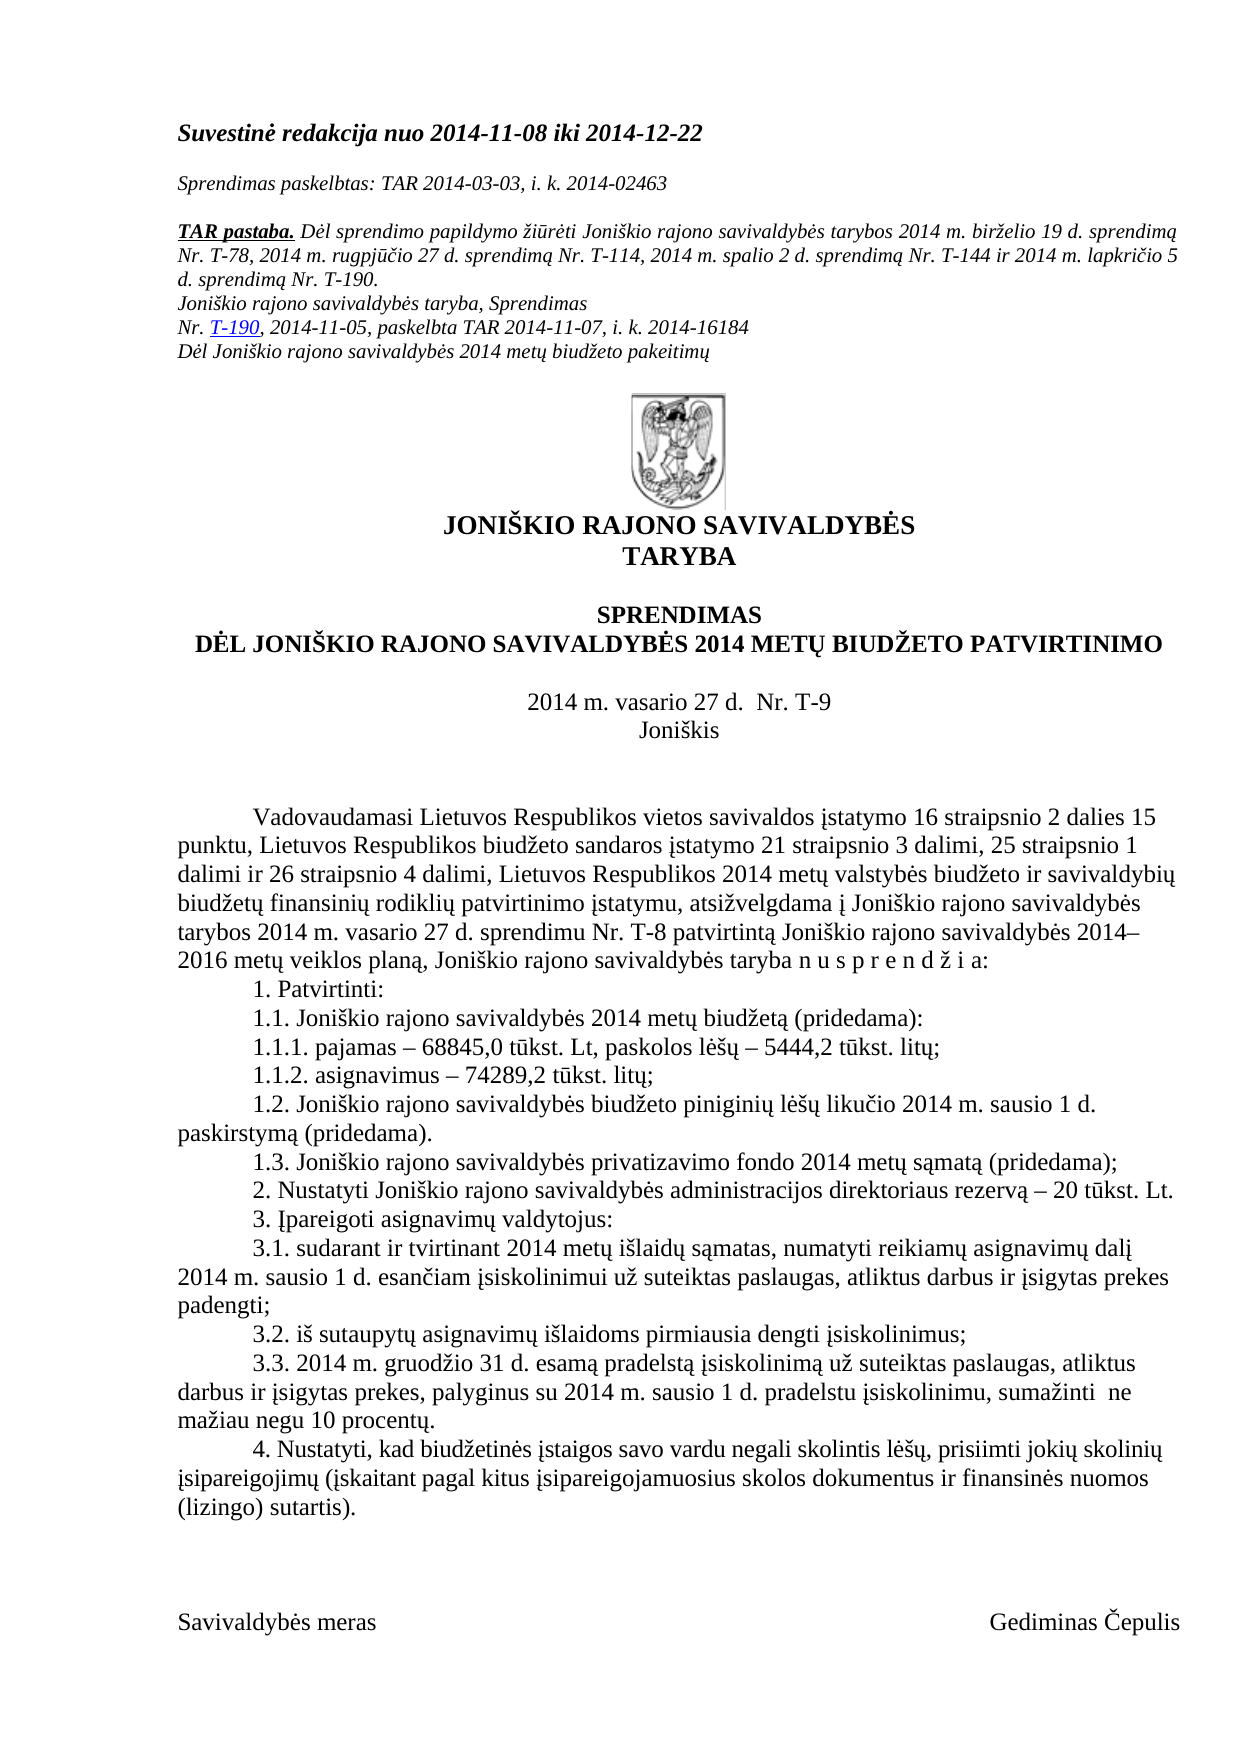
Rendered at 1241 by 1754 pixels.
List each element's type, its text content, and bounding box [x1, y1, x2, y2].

text Sprendimas paskelbtas: TAR 2014-03-03, i. k. 2014-02463 [177, 171, 1181, 195]
text Dėl Joniškio rajono savivaldybės 2014 metų biudžeto pakeitimų [177, 339, 1181, 363]
text TAR pastaba. Dėl sprendimo papildymo žiūrėti Joniškio rajono savivaldybės tarybos 2014 m. birželio 19 d. sprendimą Nr. T-78, 2014 m. rugpjūčio 27 d. sprendimą Nr. T-114, 2014 m. spalio 2 d. sprendimą Nr. T-144 ir 2014 m. lapkričio 5 d. sprendimą Nr. T-190. [177, 219, 1181, 291]
text SPRENDIMAS [177, 600, 1181, 629]
text Vadovaudamasi Lietuvos Respublikos vietos savivaldos įstatymo 16 straipsnio 2 dalies 15 punktu, Lietuvos Respublikos biudžeto sandaros įstatymo 21 straipsnio 3 dalimi, 25 straipsnio 1 dalimi ir 26 straipsnio 4 dalimi, Lietuvos Respublikos 2014 metų valstybės biudžeto ir savivaldybių biudžetų finansinių rodiklių patvirtinimo įstatymu, atsižvelgdama į Joniškio rajono savivaldybės tarybos 2014 m. vasario 27 d. sprendimu Nr. T-8 patvirtintą Joniškio rajono savivaldybės 2014–2016 metų veiklos planą, Joniškio rajono savivaldybės taryba nusprendžia: [177, 802, 1181, 974]
text Nr. T-190, 2014-11-05, paskelbta TAR 2014-11-07, i. k. 2014-16184 [177, 315, 1181, 339]
text 1. Patvirtinti: [252, 974, 1181, 1003]
text 1.1.1. pajamas – 68845,0 tūkst. Lt, paskolos lėšų – 5444,2 tūkst. litų; [252, 1032, 1181, 1060]
text Savivaldybės meras Gediminas Čepulis [177, 1607, 1181, 1635]
text 1.1. Joniškio rajono savivaldybės 2014 metų biudžetą (pridedama): [252, 1003, 1181, 1032]
text 1.1.2. asignavimus – 74289,2 tūkst. litų; [252, 1060, 1181, 1089]
text 3.1. sudarant ir tvirtinant 2014 metų išlaidų sąmatas, numatyti reikiamų asignavimų dalį 2014 m. sausio 1 d. esančiam įsiskolinimui už suteiktas paslaugas, atliktus darbus ir įsigytas prekes padengti; [177, 1233, 1181, 1319]
text 1.3. Joniškio rajono savivaldybės privatizavimo fondo 2014 metų sąmatą (pridedama); [177, 1147, 1181, 1175]
text 2014 m. vasario 27 d. Nr. T-9 [177, 687, 1181, 715]
text 3.2. iš sutaupytų asignavimų išlaidoms pirmiausia dengti įsiskolinimus; [177, 1319, 1181, 1348]
text Joniškis [177, 715, 1181, 744]
text taryba [177, 541, 1181, 572]
text 1.2. Joniškio rajono savivaldybės biudžeto piniginių lėšų likučio 2014 m. sausio 1 d. paskirstymą (pridedama). [177, 1089, 1181, 1147]
text Suvestinė redakcija nuo 2014-11-08 iki 2014-12-22 [177, 118, 1181, 147]
text 3. Įpareigoti asignavimų valdytojus: [177, 1204, 1181, 1233]
text 4. Nustatyti, kad biudžetinės įstaigos savo vardu negali skolintis lėšų, prisiimti jokių skolinių įsipareigojimų (įskaitant pagal kitus įsipareigojamuosius skolos dokumentus ir finansinės nuomos (lizingo) sutartis). [177, 1434, 1181, 1520]
text Joniškio rajono savivaldybės taryba, Sprendimas [177, 291, 1181, 315]
text 3.3. 2014 m. gruodžio 31 d. esamą pradelstą įsiskolinimą už suteiktas paslaugas, atliktus darbus ir įsigytas prekes, palyginus su 2014 m. sausio 1 d. pradelstu įsiskolinimu, sumažinti ne mažiau negu 10 procentų. [177, 1348, 1181, 1434]
text 2. Nustatyti Joniškio rajono savivaldybės administracijos direktoriaus rezervą – 20 tūkst. Lt. [177, 1175, 1181, 1204]
text DĖL JONIŠKIO RAJONO SAVIVALDYBĖS 2014 METŲ BIUDŽETO PATVIRTINIMO [177, 629, 1181, 658]
text Joniškio rajono savivaldybės [177, 509, 1181, 541]
